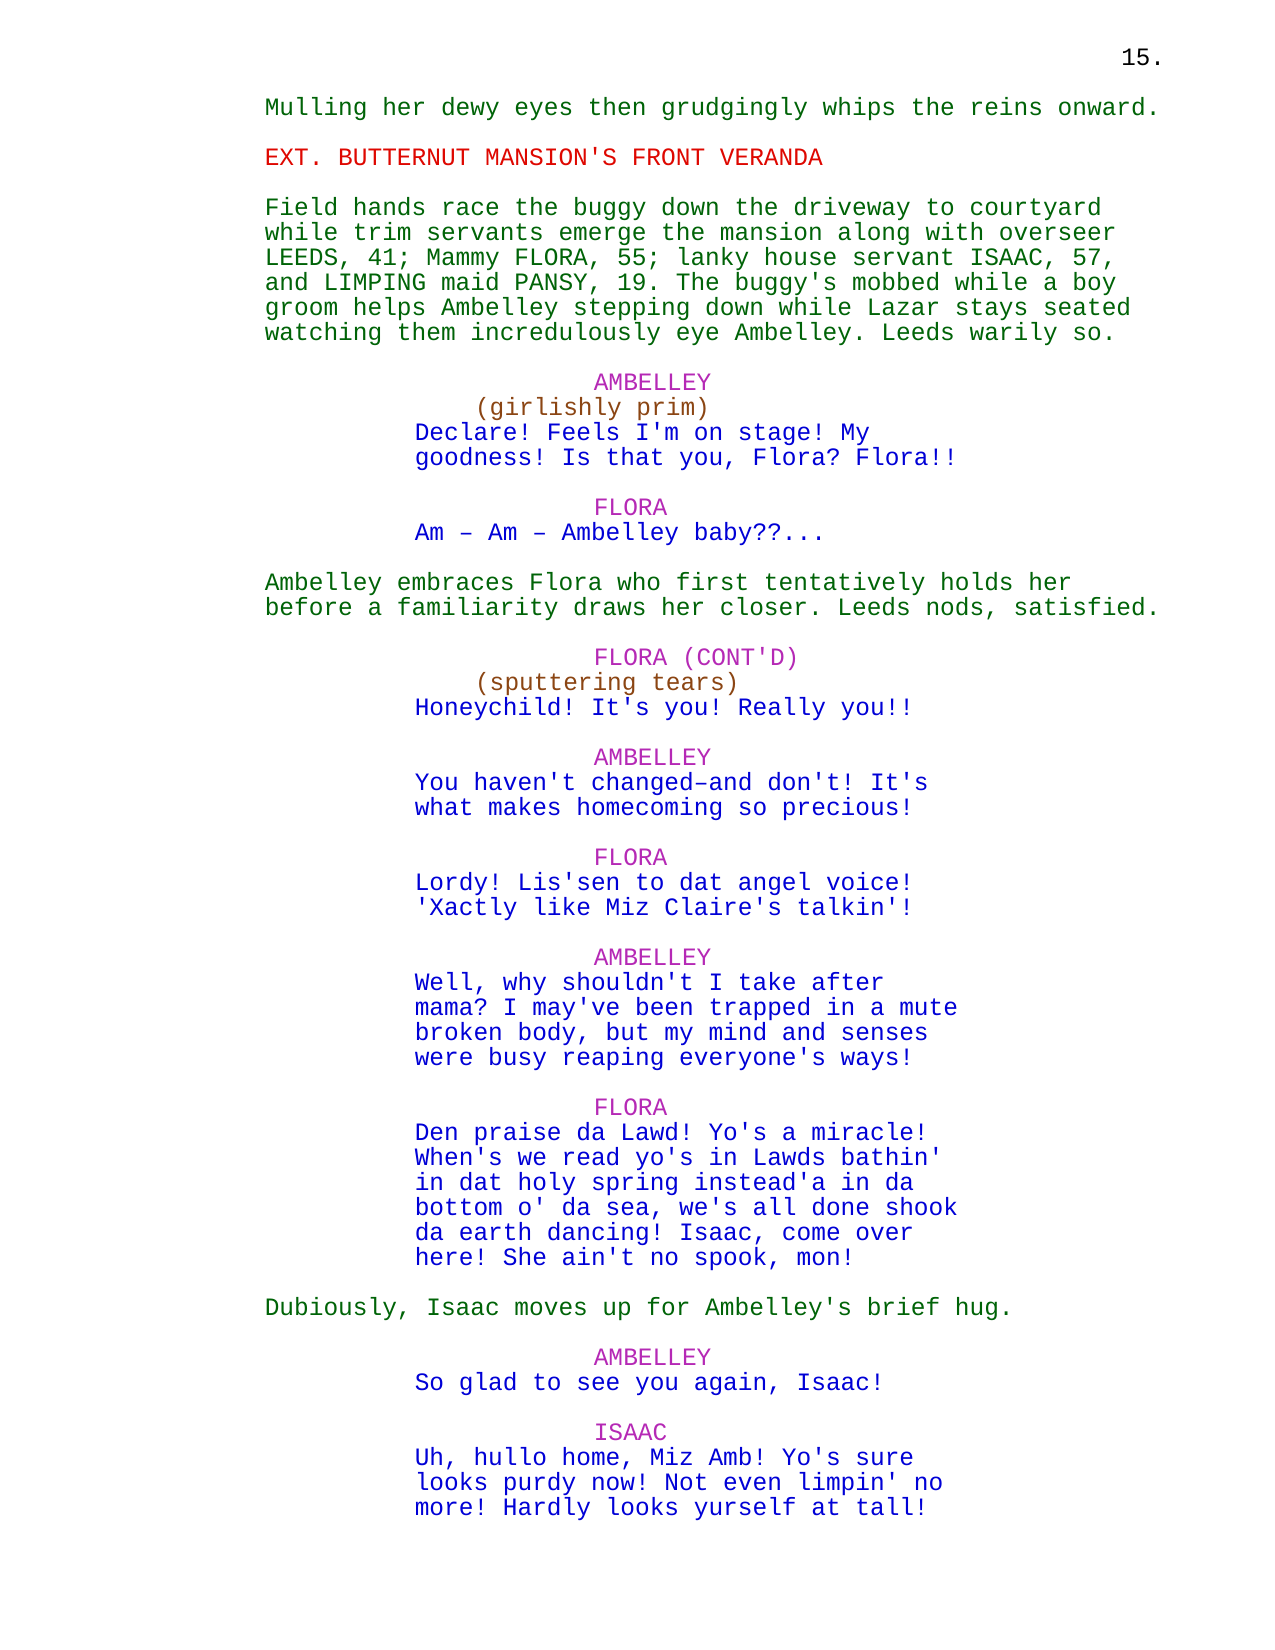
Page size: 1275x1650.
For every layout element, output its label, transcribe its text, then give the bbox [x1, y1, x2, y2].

text Ambelley embraces Flora who first tentatively holds her before a familiarity draws her closer. Leeds nods, satisfied. [264, 570, 1167, 620]
text Lordy! Lis'sen to dat angel voice! 'Xactly like Miz Claire's talkin'! [414, 870, 967, 920]
subtitle EXT. BUTTERNUT MANSION'S FRONT VERANDA [264, 145, 1202, 170]
text Am – Am – Ambelley baby??... [414, 520, 967, 545]
text AMBELLEY [594, 745, 1163, 770]
text AMBELLEY [594, 945, 1163, 970]
text FLORA (CONT'D) [594, 645, 1163, 670]
text Mulling her dewy eyes then grudgingly whips the reins onward. [264, 95, 1167, 120]
text So glad to see you again, Isaac! [414, 1370, 967, 1395]
text FLORA [594, 845, 1163, 870]
text (sputtering tears) [475, 670, 789, 695]
text (girlishly prim) [475, 395, 789, 420]
text Well, why shouldn't I take after mama? I may've been trapped in a mute broken body, but my mind and senses were busy reaping everyone's ways! [414, 970, 967, 1070]
text AMBELLEY [594, 1345, 1163, 1370]
text Honeychild! It's you! Really you!! [414, 695, 967, 720]
text AMBELLEY [594, 370, 1163, 395]
text You haven't changed–and don't! It's what makes homecoming so precious! [414, 770, 967, 820]
text ISAAC [594, 1420, 1163, 1445]
text Field hands race the buggy down the driveway to courtyard while trim servants emerge the mansion along with overseer LEEDS, 41; Mammy FLORA, 55; lanky house servant ISAAC, 57, and LIMPING maid PANSY, 19. The buggy's mobbed while a boy groom helps Ambelley stepping down while Lazar stays seated watching them incredulously eye Ambelley. Leeds warily so. [264, 195, 1167, 345]
text FLORA [594, 1095, 1163, 1120]
text Declare! Feels I'm on stage! My goodness! Is that you, Flora? Flora!! [414, 420, 967, 470]
text FLORA [594, 495, 1163, 520]
text Den praise da Lawd! Yo's a miracle! When's we read yo's in Lawds bathin' in dat holy spring instead'a in da bottom o' da sea, we's all done shook da earth dancing! Isaac, come over here! She ain't no spook, mon! [414, 1120, 967, 1270]
text Dubiously, Isaac moves up for Ambelley's brief hug. [264, 1295, 1167, 1320]
text Uh, hullo home, Miz Amb! Yo's sure looks purdy now! Not even limpin' no more! Hardly looks yurself at tall! [414, 1445, 967, 1520]
